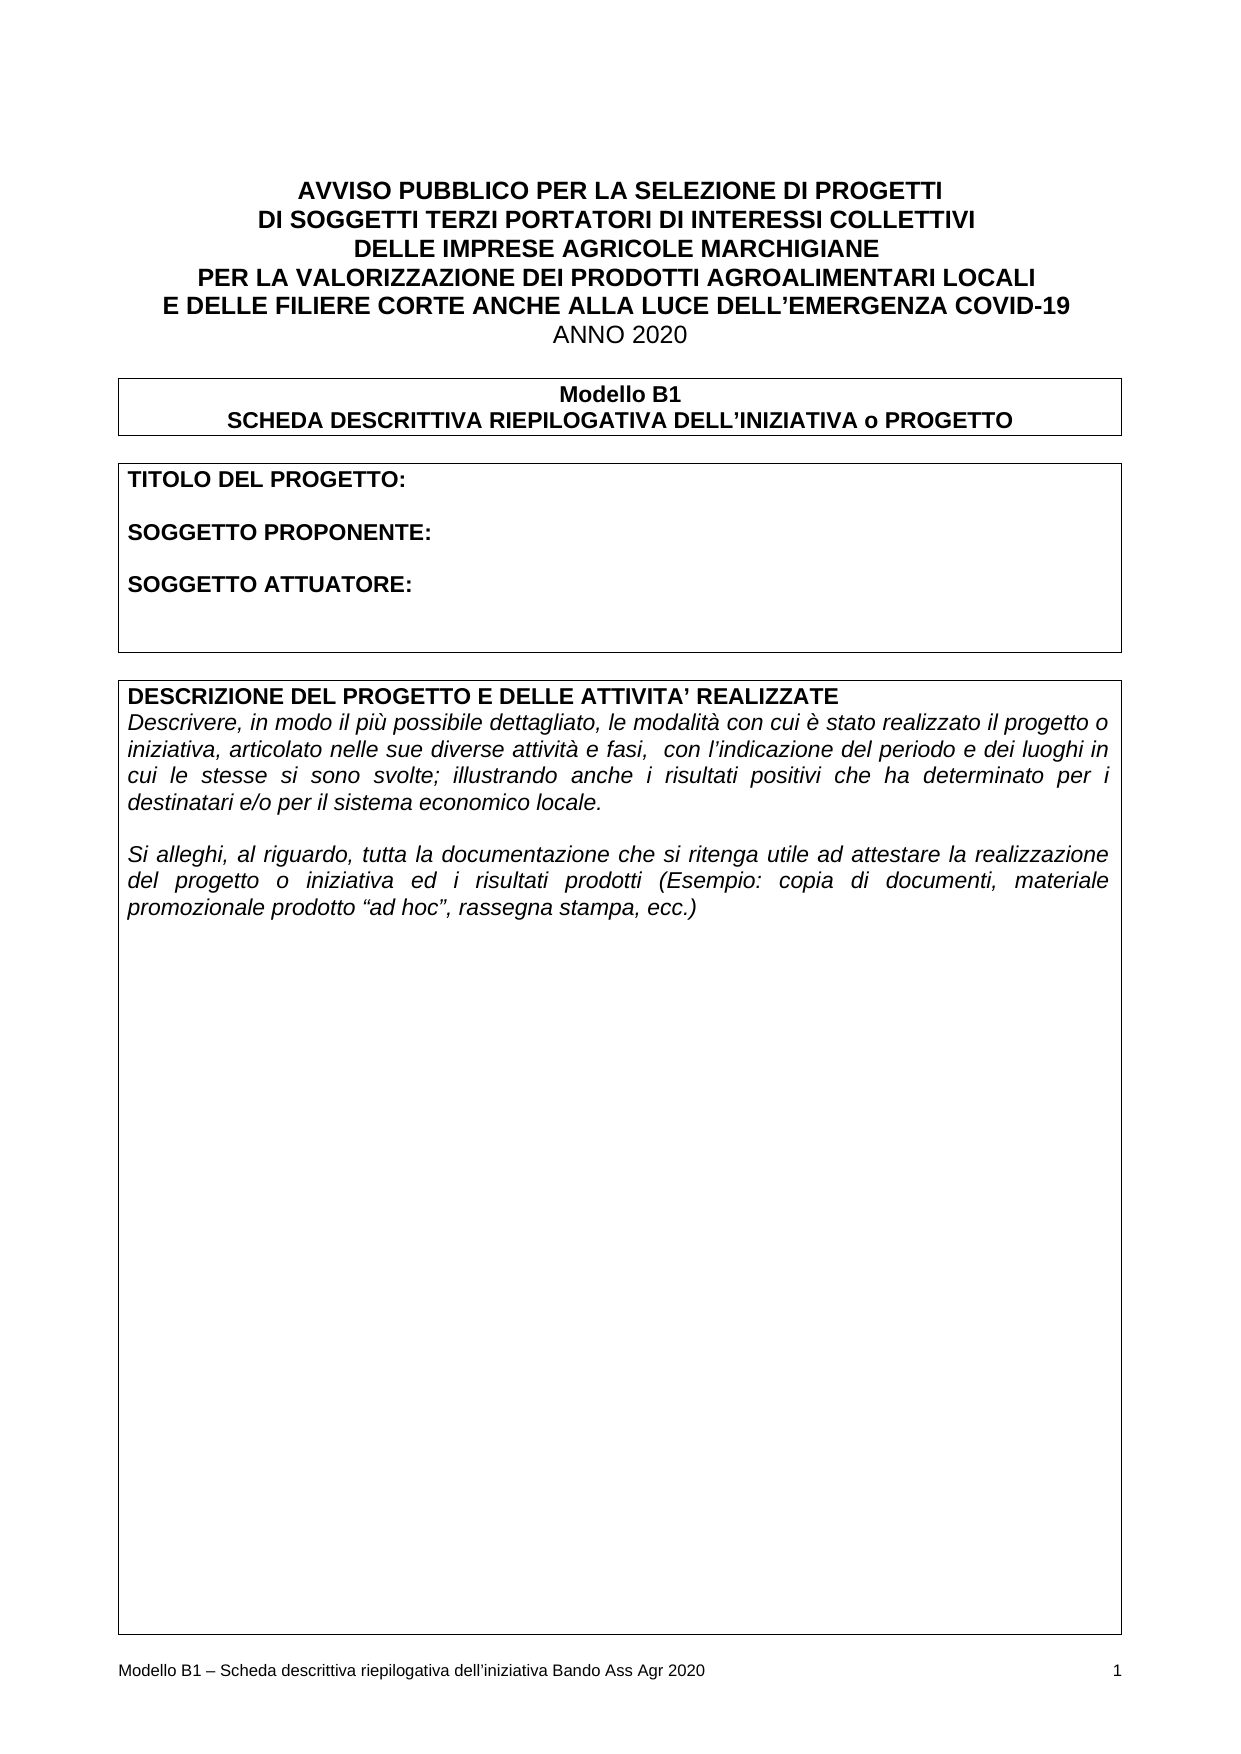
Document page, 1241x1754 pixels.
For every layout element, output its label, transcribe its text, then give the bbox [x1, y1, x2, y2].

subtitle SOGGETTO ATTUATORE: [119, 568, 1121, 598]
text Si alleghi, al riguardo, tutta la documentazione che si ritenga utile ad attestare la realizzazione del progetto o iniziativa ed i risultati prodotti (Esempio: copia di documenti, materiale promozionale prodotto “ad hoc”, rassegna stampa, ecc.) [119, 838, 1121, 920]
text SCHEDA DESCRITTIVA RIEPILOGATIVA DELL’INIZIATIVA o PROGETTO [119, 404, 1121, 435]
text TITOLO DEL PROGETTO: [119, 464, 1121, 492]
text E DELLE FILIERE CORTE ANCHE ALLA LUCE DELL’EMERGENZA COVID-19 [118, 291, 1122, 320]
subtitle ANNO 2020 [118, 320, 1122, 349]
text SOGGETTO PROPONENTE: [119, 516, 1121, 545]
text AVVISO PUBBLICO PER LA SELEZIONE DI PROGETTI [118, 176, 1122, 205]
subtitle Modello B1 [119, 379, 1121, 404]
text Descrivere, in modo il più possibile dettagliato, le modalità con cui è stato realizzato il progetto o iniziativa, articolato nelle sue diverse attività e fasi, con l’indicazione del periodo e dei luoghi in cui le stesse si sono svolte; illustrando anche i risultati positivi che ha determinato per i destinatari e/o per il sistema economico locale. [119, 706, 1121, 815]
text PER LA VALORIZZAZIONE DEI PRODOTTI AGROALIMENTARI LOCALI [118, 262, 1122, 291]
text DELLE IMPRESE AGRICOLE MARCHIGIANE [118, 234, 1122, 262]
text DESCRIZIONE DEL PROGETTO E DELLE ATTIVITA’ REALIZZATE [119, 681, 1121, 706]
text DI SOGGETTI TERZI PORTATORI DI INTERESSI COLLETTIVI [118, 205, 1122, 234]
